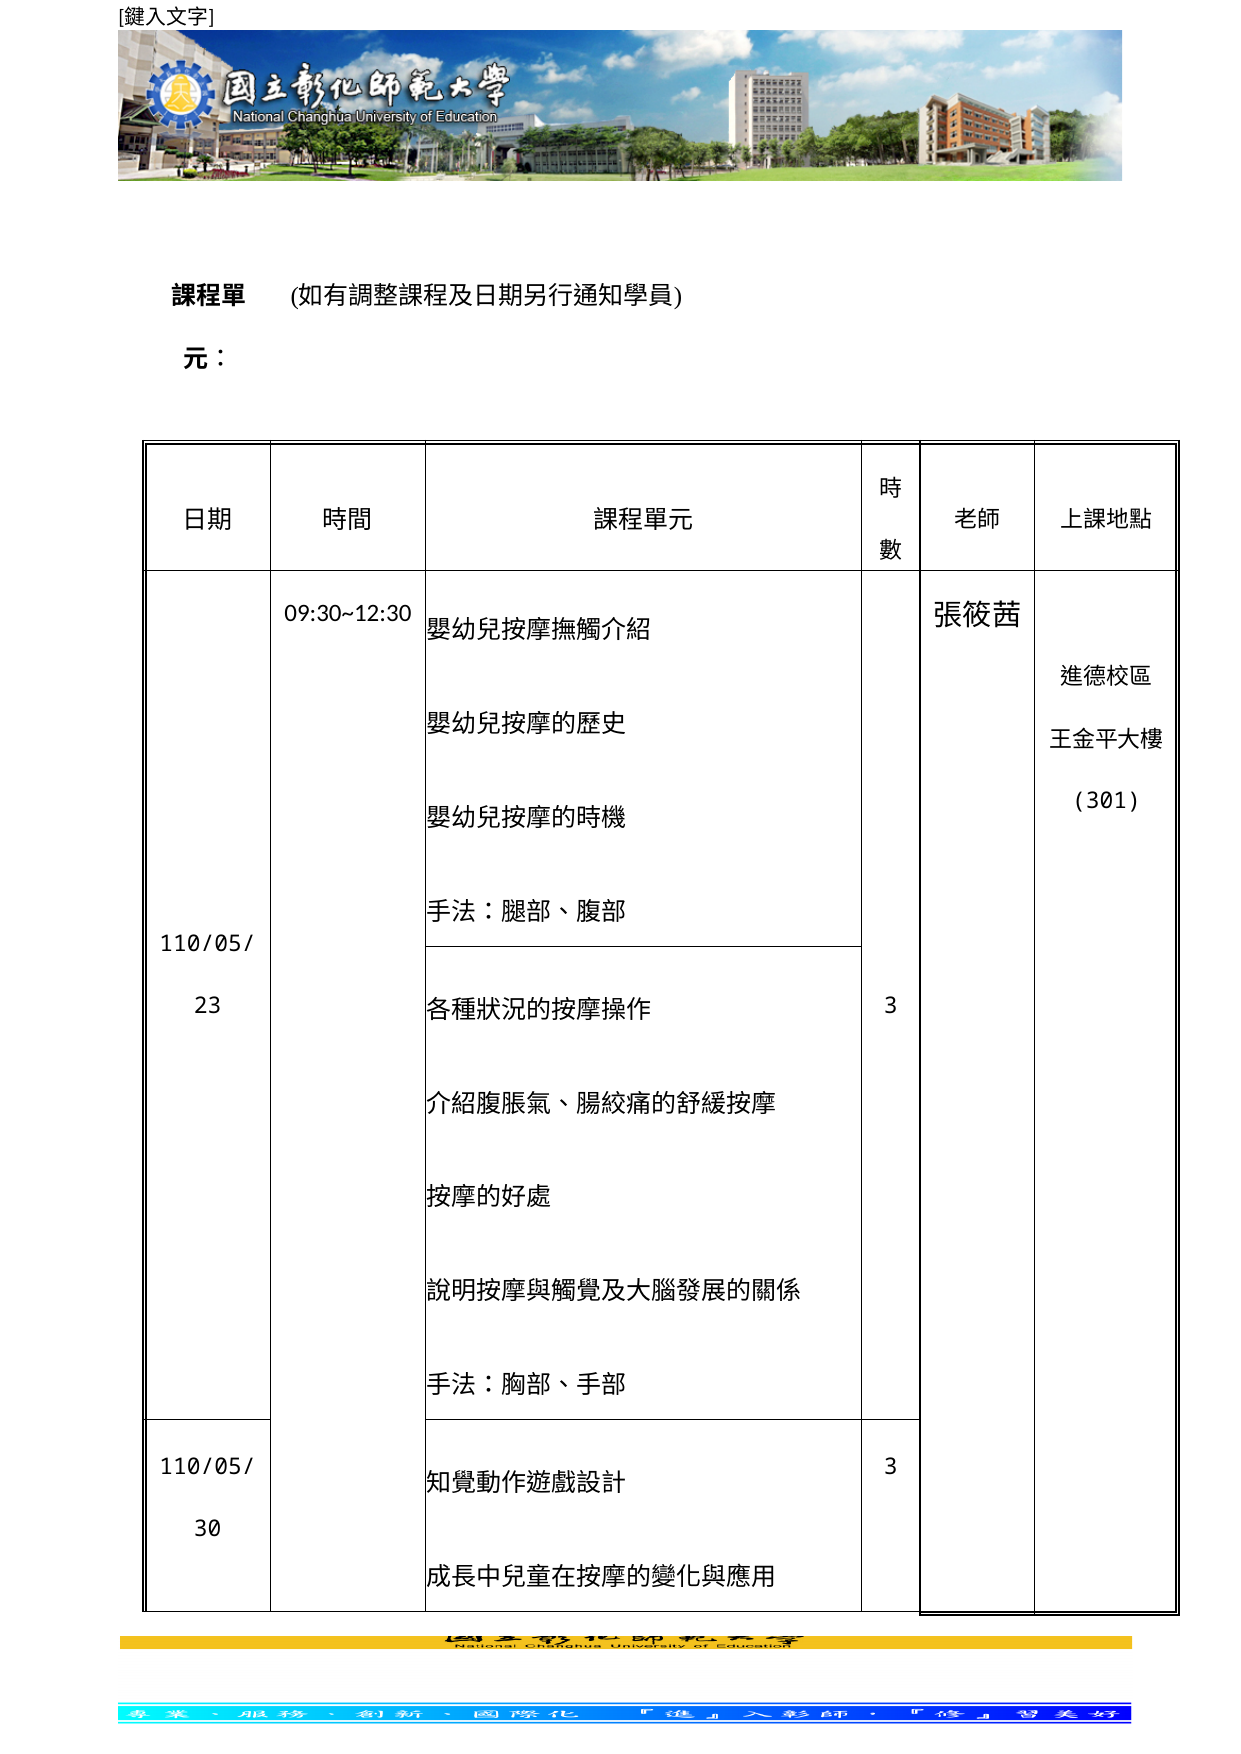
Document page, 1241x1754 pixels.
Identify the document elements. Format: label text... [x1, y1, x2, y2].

table_header [1180, 440, 1184, 569]
table_cell [1180, 946, 1184, 1013]
table_cell [1180, 633, 1184, 946]
table_header 時數 [862, 445, 919, 569]
table_header 上課地點 [1035, 445, 1175, 569]
table_cell [116, 570, 142, 946]
table_header 老師 [921, 445, 1034, 569]
table_cell [116, 1419, 142, 1611]
table_cell 知覺動作遊戲設計 成長中兒童在按摩的變化與應用 [426, 1420, 861, 1611]
table_header 課程單元 [426, 445, 861, 569]
table_cell 各種狀況的按摩操作 介紹腹脹氣、腸絞痛的舒緩按摩 按摩的好處 說明按摩與觸覺及大腦發展的關係 手法：胸部、手部 [426, 947, 861, 1419]
table_cell 110/05/30 [147, 1420, 270, 1611]
table_header 時間 [271, 445, 425, 569]
table_cell 110/05/23 [147, 571, 270, 1419]
table_cell [1180, 1013, 1184, 1419]
table_cell 3 [862, 1420, 919, 1611]
table_header [116, 440, 142, 569]
table_cell 09:30~12:30 [271, 571, 425, 1611]
table_cell 進德校區 王金平大樓 (301) [1035, 571, 1175, 1611]
table_cell [1180, 1419, 1184, 1611]
table_cell [116, 946, 142, 1419]
table_header 日期 [147, 445, 270, 569]
table_cell 嬰幼兒按摩撫觸介紹 嬰幼兒按摩的歷史 嬰幼兒按摩的時機 手法：腿部、腹部 [426, 571, 861, 946]
table_header (如有調整課程及日期另行通知學員) [279, 252, 1102, 377]
table_cell [1180, 570, 1184, 633]
table_header 課程單元： [138, 252, 279, 377]
table_cell 張筱茜 [921, 571, 1034, 1611]
table_cell 3 [862, 571, 919, 1419]
